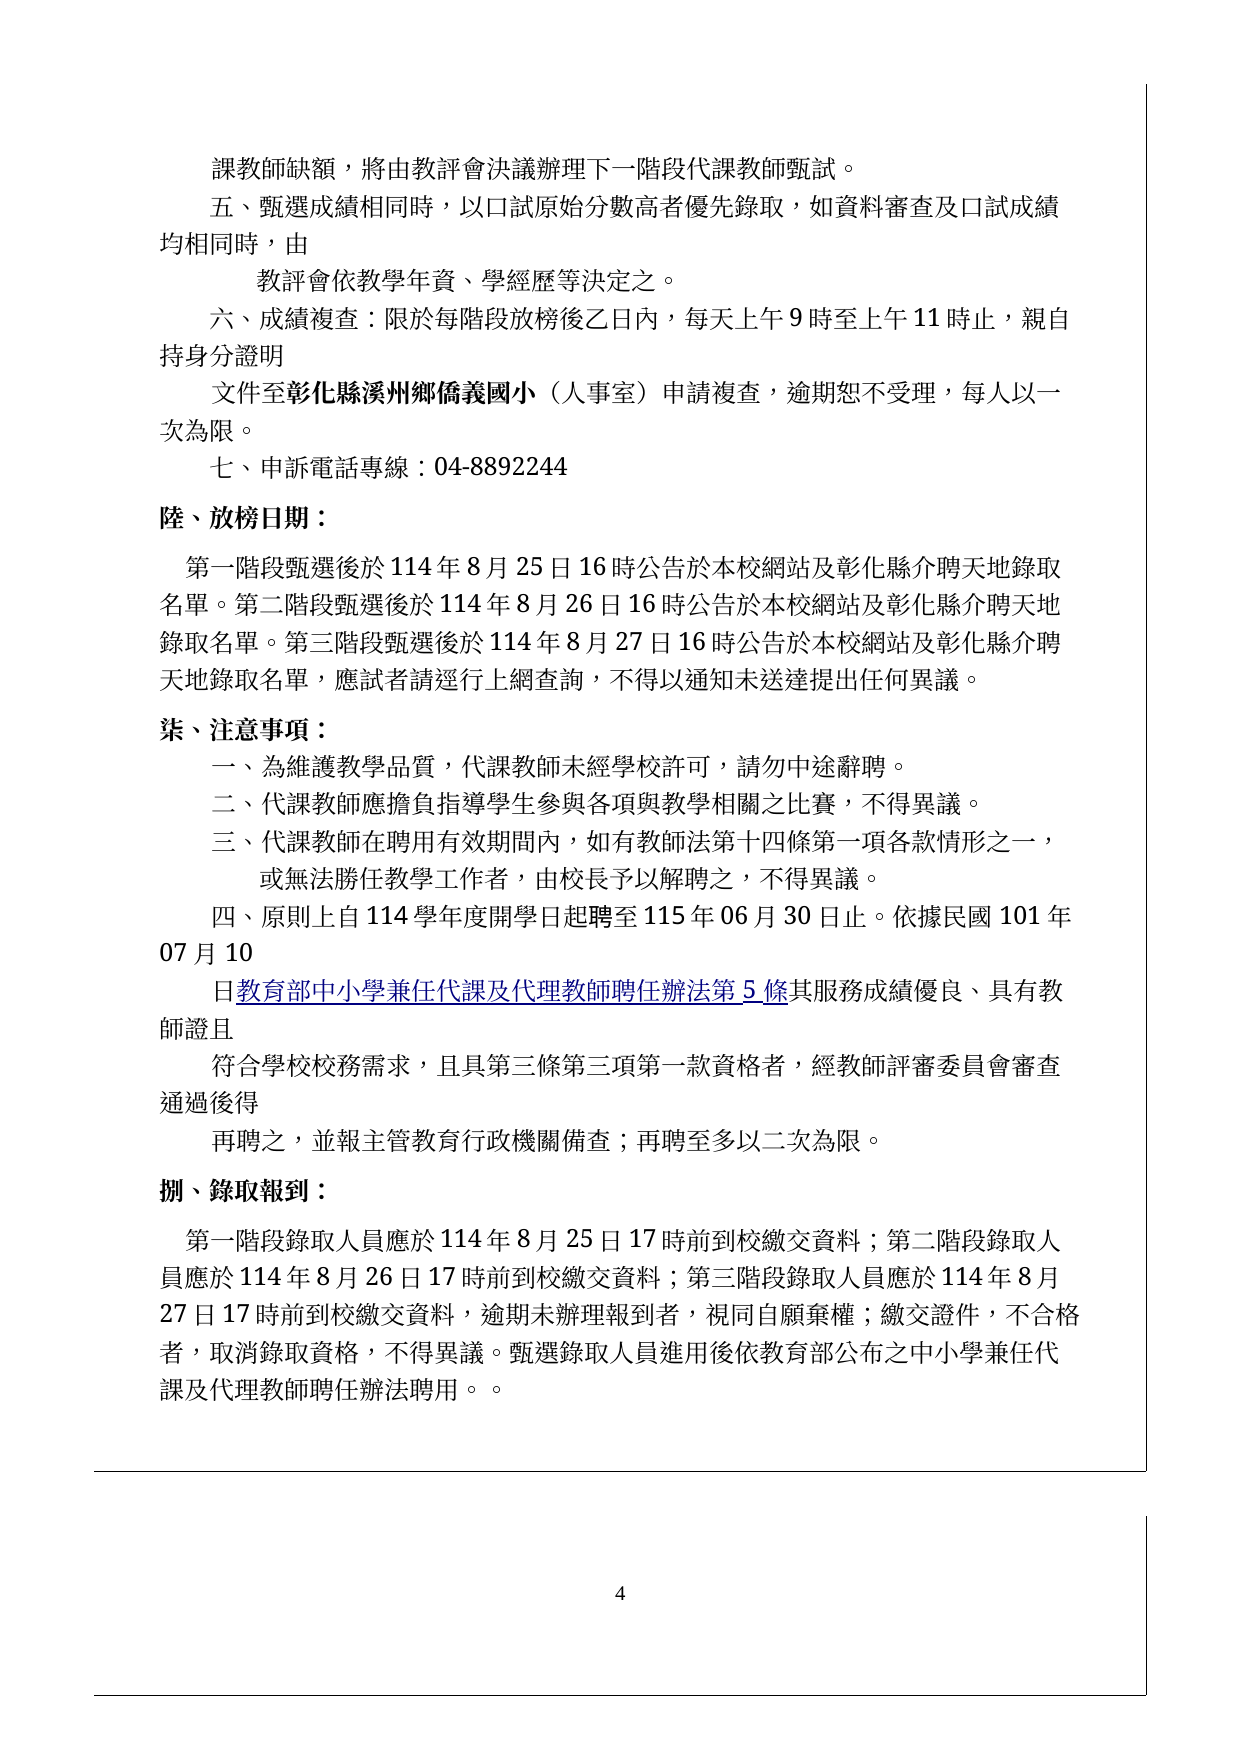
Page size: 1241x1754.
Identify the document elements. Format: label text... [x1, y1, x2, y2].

subtitle 第一階段錄取人員應於114年8月25日17時前到校繳交資料；第二階段錄取人員應於114年8月26日17時前到校繳交資料；第三階段錄取人員應於114年8月27日17時前到校繳交資料，逾期未辦理報到者，視同自願棄權；繳交證件，不合格者，取消錄取資格，不得異議。甄選錄取人員進用後依教育部公布之中小學兼任代課及代理教師聘任辦法聘用。。 [94, 1155, 1146, 1471]
subtitle 捌、錄取報到： [94, 1105, 1146, 1155]
subtitle 教評會依教學年資、學經歷等決定之。 [94, 261, 1146, 298]
subtitle 日教育部中小學兼任代課及代理教師聘任辦法第 5 條其服務成績優良、具有教師證且 [94, 971, 1146, 1045]
subtitle 三、代課教師在聘用有效期間內，如有教師法第十四條第一項各款情形之一，或無法勝任教學工作者，由校長予以解聘之，不得異議。 [94, 821, 1146, 896]
subtitle 柒、注意事項： [94, 644, 1146, 746]
subtitle 第一階段甄選後於114年8月25日16時公告於本校網站及彰化縣介聘天地錄取名單。第二階段甄選後於114年8月26日16時公告於本校網站及彰化縣介聘天地錄取名單。第三階段甄選後於114年8月27日16時公告於本校網站及彰化縣介聘天地錄取名單，應試者請逕行上網查詢，不得以通知未送達提出任何異議。 [94, 483, 1146, 644]
subtitle 符合學校校務需求，且具第三條第三項第一款資格者，經教師評審委員會審查通過後得 [94, 1045, 1146, 1105]
subtitle 陸、放榜日期： [94, 433, 1146, 483]
subtitle 課教師缺額，將由教評會決議辦理下一階段代課教師甄試。 [94, 84, 1146, 186]
subtitle 二、代課教師應擔負指導學生參與各項與教學相關之比賽，不得異議。 [94, 784, 1146, 821]
subtitle 五、甄選成績相同時，以口試原始分數高者優先錄取，如資料審查及口試成績均相同時，由 [94, 186, 1146, 261]
subtitle 四、原則上自114學年度開學日起聘至115年06月30 日止。依據民國 101 年 07 月 10 [94, 896, 1146, 971]
subtitle 六、成績複查：限於每階段放榜後乙日內，每天上午9時至上午11時止，親自持身分證明 [94, 298, 1146, 373]
subtitle 一、為維護教學品質，代課教師未經學校許可，請勿中途辭聘。 [94, 746, 1146, 784]
subtitle 文件至彰化縣溪州鄉僑義國小（人事室）申請複查，逾期恕不受理，每人以一次為限。 [94, 373, 1146, 433]
